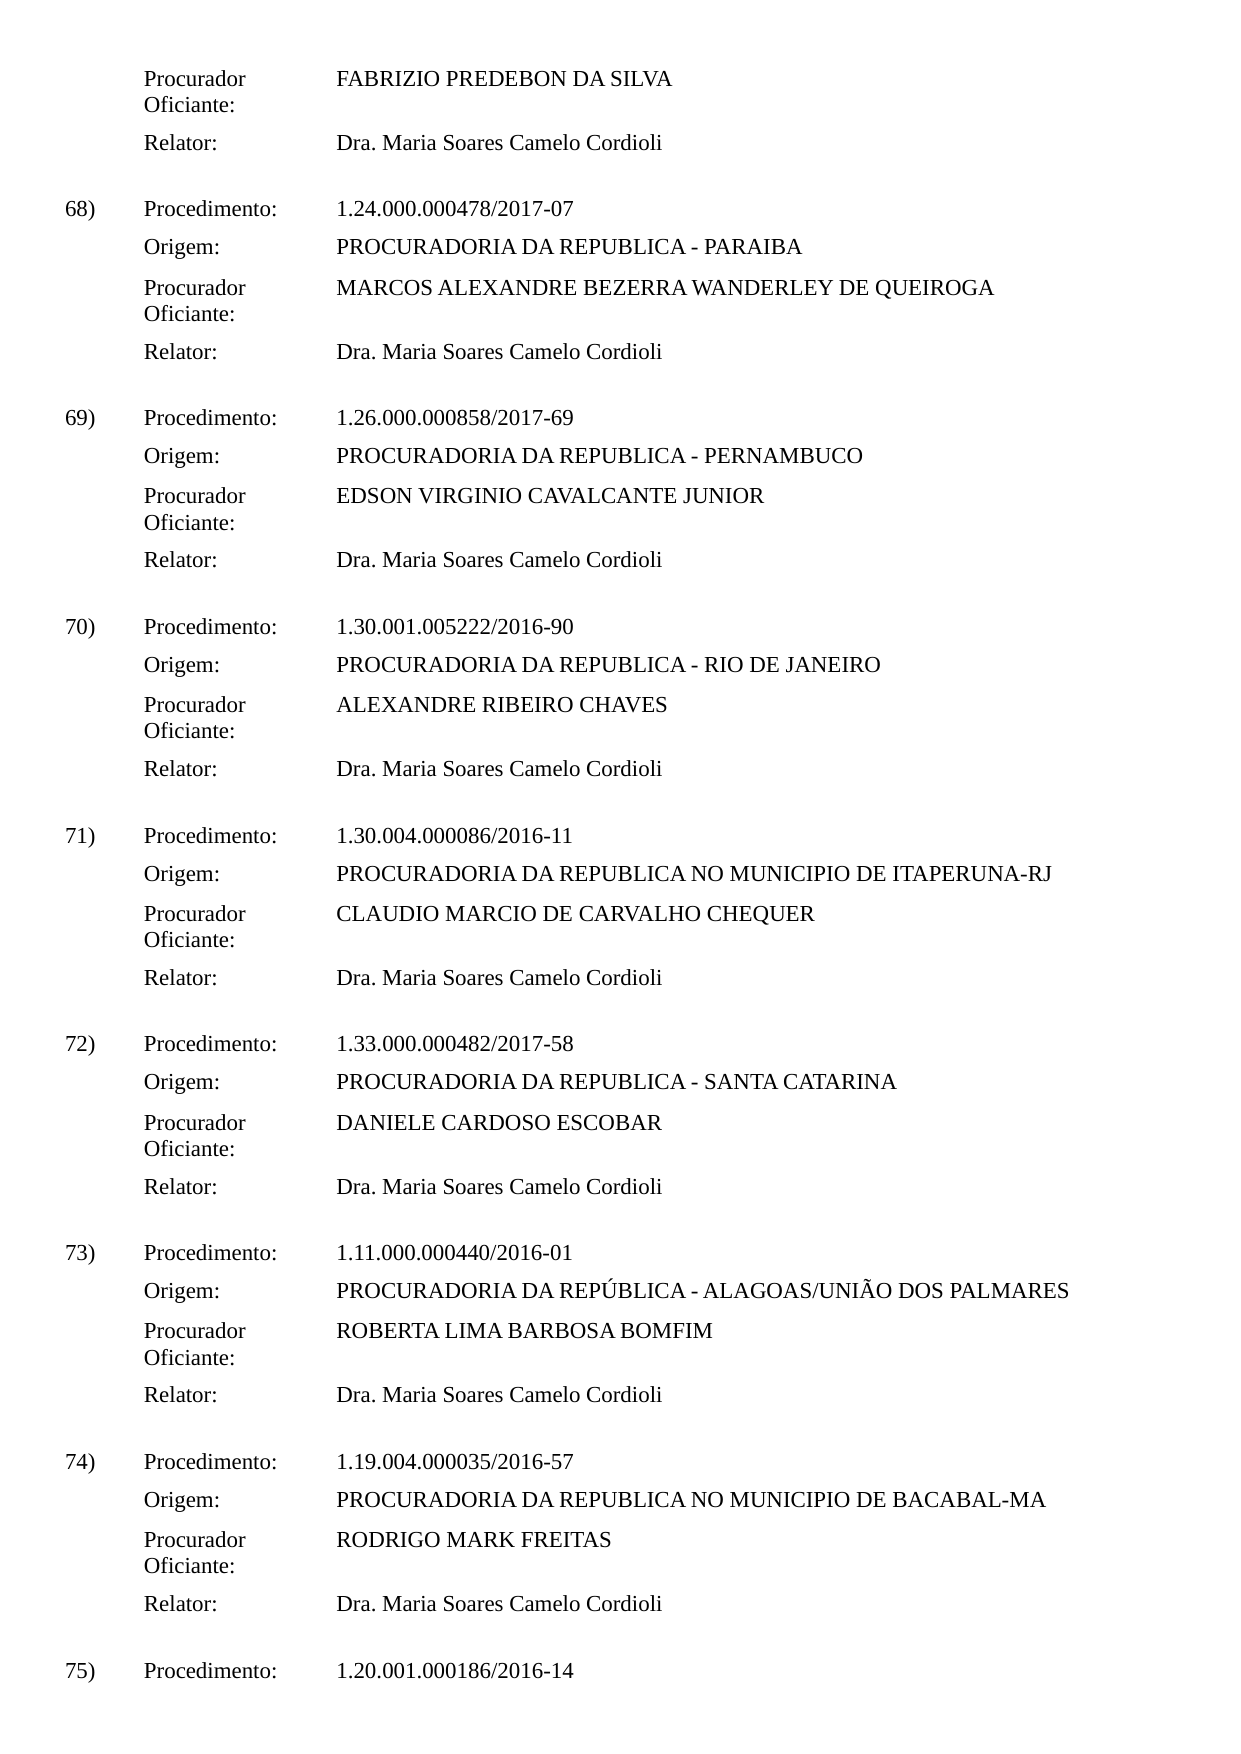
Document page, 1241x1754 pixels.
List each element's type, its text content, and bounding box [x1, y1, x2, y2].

table_cell [59, 958, 138, 998]
table_cell Dra. Maria Soares Camelo Cordioli [330, 1167, 1181, 1207]
table_cell Origem: [138, 1271, 330, 1312]
table_cell Relator: [138, 1167, 330, 1207]
table_header Procedimento: [138, 816, 330, 854]
table_cell Dra. Maria Soares Camelo Cordioli [330, 332, 1181, 372]
table_cell [59, 477, 138, 541]
table_cell CLAUDIO MARCIO DE CARVALHO CHEQUER [330, 894, 1181, 958]
table_cell Relator: [138, 1376, 330, 1416]
table_header 68) [59, 190, 138, 228]
table_cell Dra. Maria Soares Camelo Cordioli [330, 1376, 1181, 1416]
table_cell Procurador Oficiante: [138, 268, 330, 332]
table_cell Relator: [138, 750, 330, 790]
table_cell Relator: [138, 958, 330, 998]
table_cell PROCURADORIA DA REPUBLICA NO MUNICIPIO DE BACABAL-MA [330, 1480, 1181, 1520]
table_header Procedimento: [138, 1442, 330, 1480]
table_header Procedimento: [138, 190, 330, 228]
table_header 1.26.000.000858/2017-69 [330, 399, 1181, 436]
table_cell [59, 541, 138, 581]
table_header Procedimento: [138, 1651, 330, 1689]
table_header 1.24.000.000478/2017-07 [330, 190, 1181, 228]
table_cell Procurador Oficiante: [138, 1520, 330, 1584]
table_header Procedimento: [138, 1234, 330, 1271]
table_cell Origem: [138, 854, 330, 894]
table_header 73) [59, 1234, 138, 1271]
table_header 1.20.001.000186/2016-14 [330, 1651, 1181, 1689]
table_cell Dra. Maria Soares Camelo Cordioli [330, 123, 1181, 163]
table_cell Origem: [138, 1480, 330, 1520]
table_cell Procurador Oficiante: [138, 894, 330, 958]
table_cell [59, 1520, 138, 1584]
table_cell PROCURADORIA DA REPUBLICA - RIO DE JANEIRO [330, 645, 1181, 685]
table_cell [59, 1312, 138, 1376]
table_header 71) [59, 816, 138, 854]
table_cell [59, 436, 138, 477]
table_cell PROCURADORIA DA REPUBLICA NO MUNICIPIO DE ITAPERUNA-RJ [330, 854, 1181, 894]
table_cell Procurador Oficiante: [138, 59, 330, 123]
table_cell [59, 645, 138, 685]
table_cell Origem: [138, 645, 330, 685]
table_cell Dra. Maria Soares Camelo Cordioli [330, 541, 1181, 581]
table_cell [59, 1376, 138, 1416]
table_header 1.33.000.000482/2017-58 [330, 1025, 1181, 1063]
table_cell [59, 894, 138, 958]
table_cell ALEXANDRE RIBEIRO CHAVES [330, 685, 1181, 749]
table_cell [59, 332, 138, 372]
table_cell Dra. Maria Soares Camelo Cordioli [330, 750, 1181, 790]
table_cell Procurador Oficiante: [138, 477, 330, 541]
table_header 74) [59, 1442, 138, 1480]
table_cell DANIELE CARDOSO ESCOBAR [330, 1103, 1181, 1167]
table_cell [59, 1063, 138, 1103]
table_cell RODRIGO MARK FREITAS [330, 1520, 1181, 1584]
table_cell [59, 1271, 138, 1312]
table_header 72) [59, 1025, 138, 1063]
table_header Procedimento: [138, 399, 330, 436]
table_header Procedimento: [138, 607, 330, 645]
table_cell Origem: [138, 228, 330, 268]
table_cell Origem: [138, 1063, 330, 1103]
table_cell [59, 268, 138, 332]
table_cell PROCURADORIA DA REPUBLICA - SANTA CATARINA [330, 1063, 1181, 1103]
table_header 1.30.004.000086/2016-11 [330, 816, 1181, 854]
table_cell [59, 1167, 138, 1207]
table_cell PROCURADORIA DA REPUBLICA - PARAIBA [330, 228, 1181, 268]
table_cell [59, 228, 138, 268]
table_cell Relator: [138, 332, 330, 372]
table_cell FABRIZIO PREDEBON DA SILVA [330, 59, 1181, 123]
table_cell [59, 123, 138, 163]
table_cell [59, 1103, 138, 1167]
table_cell Procurador Oficiante: [138, 1312, 330, 1376]
table_cell EDSON VIRGINIO CAVALCANTE JUNIOR [330, 477, 1181, 541]
table_header 1.19.004.000035/2016-57 [330, 1442, 1181, 1480]
table_cell PROCURADORIA DA REPÚBLICA - ALAGOAS/UNIÃO DOS PALMARES [330, 1271, 1181, 1312]
table_cell Origem: [138, 436, 330, 477]
table_cell [59, 750, 138, 790]
table_header Procedimento: [138, 1025, 330, 1063]
table_cell MARCOS ALEXANDRE BEZERRA WANDERLEY DE QUEIROGA [330, 268, 1181, 332]
table_header 1.30.001.005222/2016-90 [330, 607, 1181, 645]
table_cell [59, 685, 138, 749]
table_cell Dra. Maria Soares Camelo Cordioli [330, 958, 1181, 998]
table_cell Dra. Maria Soares Camelo Cordioli [330, 1585, 1181, 1625]
table_cell ROBERTA LIMA BARBOSA BOMFIM [330, 1312, 1181, 1376]
table_cell [59, 1480, 138, 1520]
table_cell [59, 59, 138, 123]
table_cell Procurador Oficiante: [138, 1103, 330, 1167]
table_cell Relator: [138, 1585, 330, 1625]
table_cell Procurador Oficiante: [138, 685, 330, 749]
table_cell Relator: [138, 541, 330, 581]
table_header 1.11.000.000440/2016-01 [330, 1234, 1181, 1271]
table_cell [59, 854, 138, 894]
table_cell [59, 1585, 138, 1625]
table_cell PROCURADORIA DA REPUBLICA - PERNAMBUCO [330, 436, 1181, 477]
table_header 75) [59, 1651, 138, 1689]
table_cell Relator: [138, 123, 330, 163]
table_header 69) [59, 399, 138, 436]
table_header 70) [59, 607, 138, 645]
